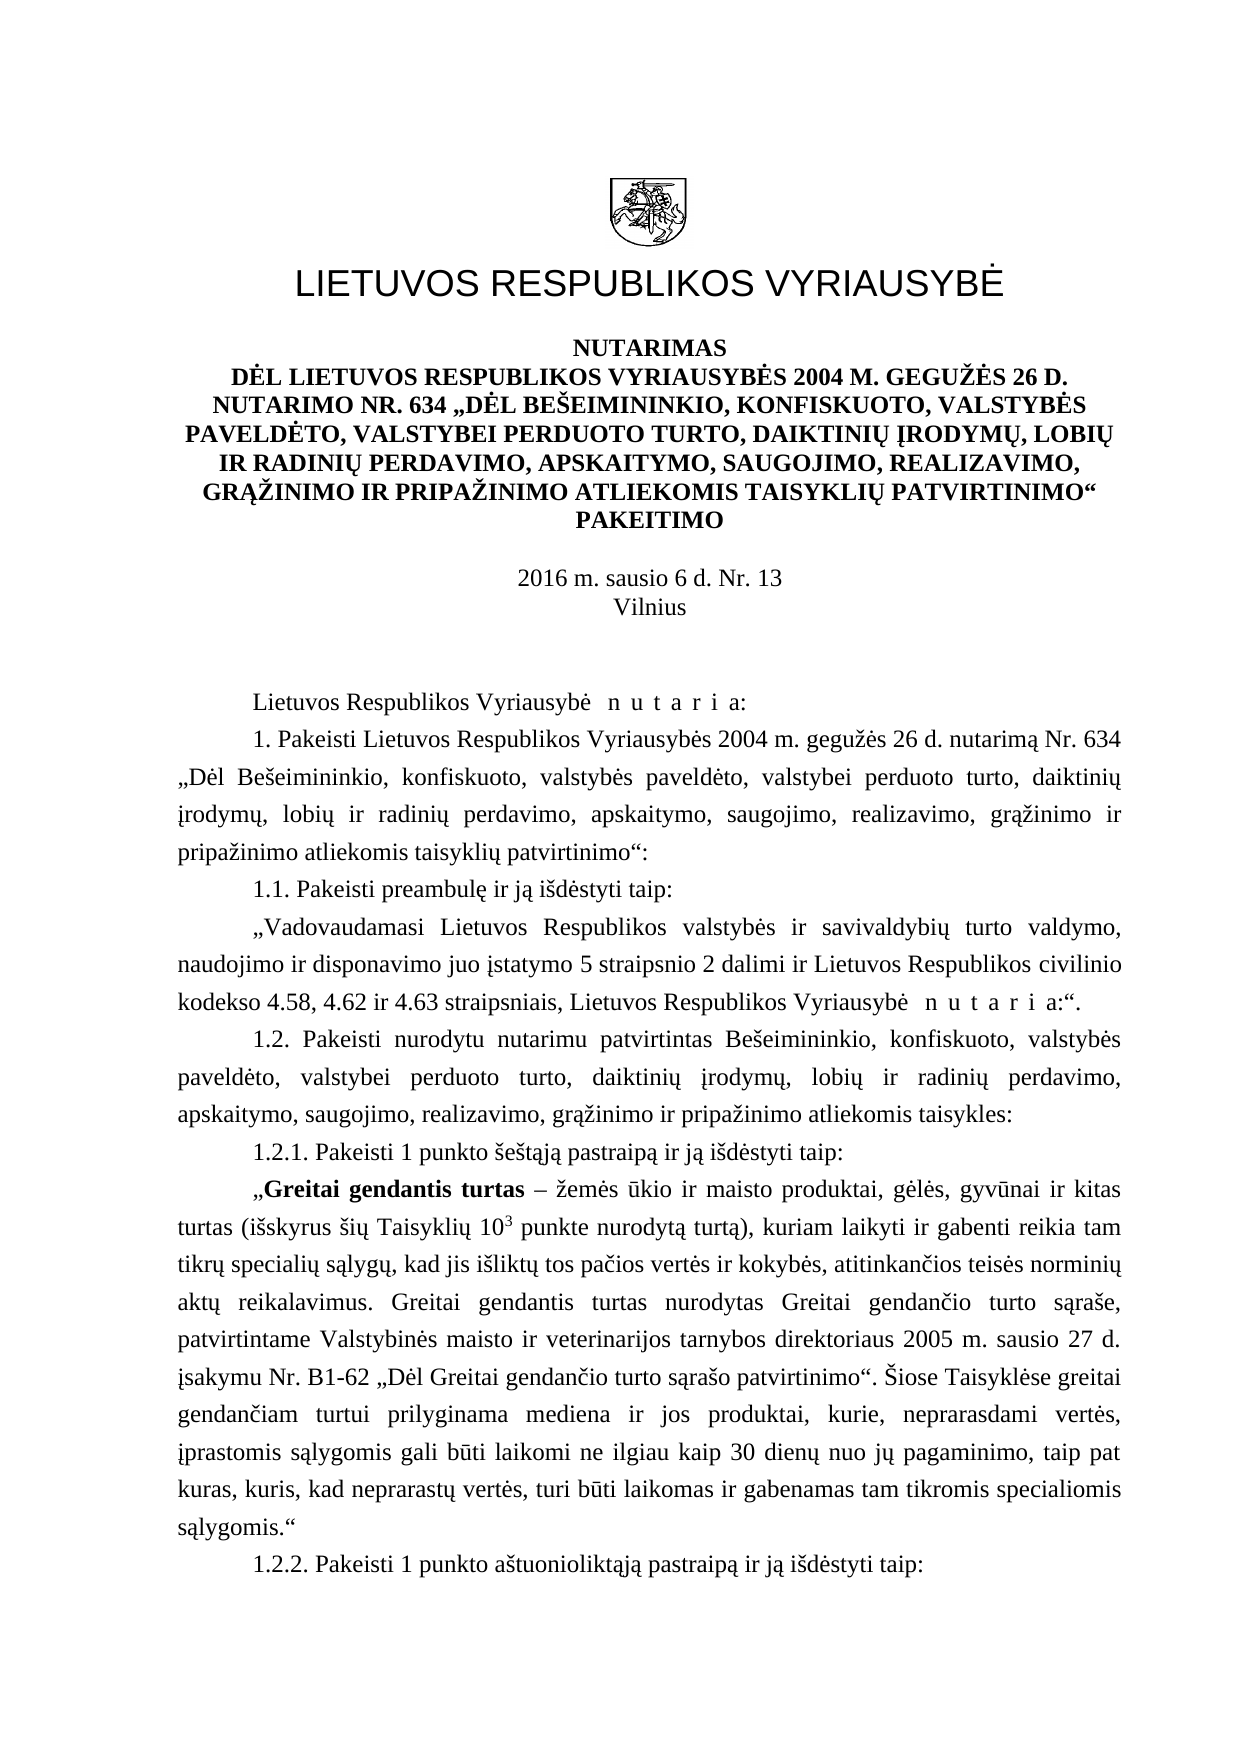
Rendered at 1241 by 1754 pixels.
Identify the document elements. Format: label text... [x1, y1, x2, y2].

text nutarimas [177, 333, 1122, 362]
text 1. Pakeisti Lietuvos Respublikos Vyriausybės 2004 m. gegužės 26 d. nutarimą Nr. 634 „Dėl Bešeimininkio, konfiskuoto, valstybės paveldėto, valstybei perduoto turto, daiktinių įrodymų, lobių ir radinių perdavimo, apskaitymo, saugojimo, realizavimo, grąžinimo ir pripažinimo atliekomis taisyklių patvirtinimo“: [177, 715, 1122, 865]
text Dėl LIETUVOS RESPUBLIKOS VYRIAUSYBĖS 2004 M. GEGUŽĖS 26 D. NUTARIMO NR. 634 „DĖL BEŠEIMININKIO, KONFISKUOTO, VALSTYBĖS PAVELDĖTO, VALSTYBEI PERDUOTO TURTO, DAIKTINIŲ ĮRODYMŲ, LOBIŲ IR RADINIŲ PERDAVIMO, APSKAITYMO, SAUGOJIMO, REALIZAVIMO, GRĄŽINIMO IR PRIPAŽINIMO ATLIEKOMIS TAISYKLIŲ PATVIRTINIMO“ PAKEITIMO [177, 362, 1122, 534]
text 1.1. Pakeisti preambulę ir ją išdėstyti taip: [177, 865, 1122, 903]
text „Vadovaudamasi Lietuvos Respublikos valstybės ir savivaldybių turto valdymo, naudojimo ir disponavimo juo įstatymo 5 straipsnio 2 dalimi ir Lietuvos Respublikos civilinio kodekso 4.58, 4.62 ir 4.63 straipsniais, Lietuvos Respublikos Vyriausybė nutaria:“. [177, 903, 1122, 1015]
text 1.2.2. Pakeisti 1 punkto aštuonioliktąją pastraipą ir ją išdėstyti taip: [177, 1540, 1122, 1578]
text 2016 m. sausio 6 d. Nr. 13 Vilnius [177, 563, 1122, 620]
text Lietuvos Respublikos Vyriausybė nutaria: [177, 678, 1122, 715]
text 1.2.1. Pakeisti 1 punkto šeštąją pastraipą ir ją išdėstyti taip: [177, 1128, 1122, 1165]
text „Greitai gendantis turtas – žemės ūkio ir maisto produktai, gėlės, gyvūnai ir kitas turtas (išskyrus šių Taisyklių 103 punkte nurodytą turtą), kuriam laikyti ir gabenti reikia tam tikrų specialių sąlygų, kad jis išliktų tos pačios vertės ir kokybės, atitinkančios teisės norminių aktų reikalavimus. Greitai gendantis turtas nurodytas Greitai gendančio turto sąraše, patvirtintame Valstybinės maisto ir veterinarijos tarnybos direktoriaus 2005 m. sausio 27 d. įsakymu Nr. B1-62 „Dėl Greitai gendančio turto sąrašo patvirtinimo“. Šiose Taisyklėse greitai gendančiam turtui prilyginama mediena ir jos produktai, kurie, neprarasdami vertės, įprastomis sąlygomis gali būti laikomi ne ilgiau kaip 30 dienų nuo jų pagaminimo, taip pat kuras, kuris, kad neprarastų vertės, turi būti laikomas ir gabenamas tam tikromis specialiomis sąlygomis.“ [177, 1165, 1122, 1540]
text 1.2. Pakeisti nurodytu nutarimu patvirtintas Bešeimininkio, konfiskuoto, valstybės paveldėto, valstybei perduoto turto, daiktinių įrodymų, lobių ir radinių perdavimo, apskaitymo, saugojimo, realizavimo, grąžinimo ir pripažinimo atliekomis taisykles: [177, 1015, 1122, 1128]
text Lietuvos Respublikos Vyriausybė [177, 261, 1122, 304]
